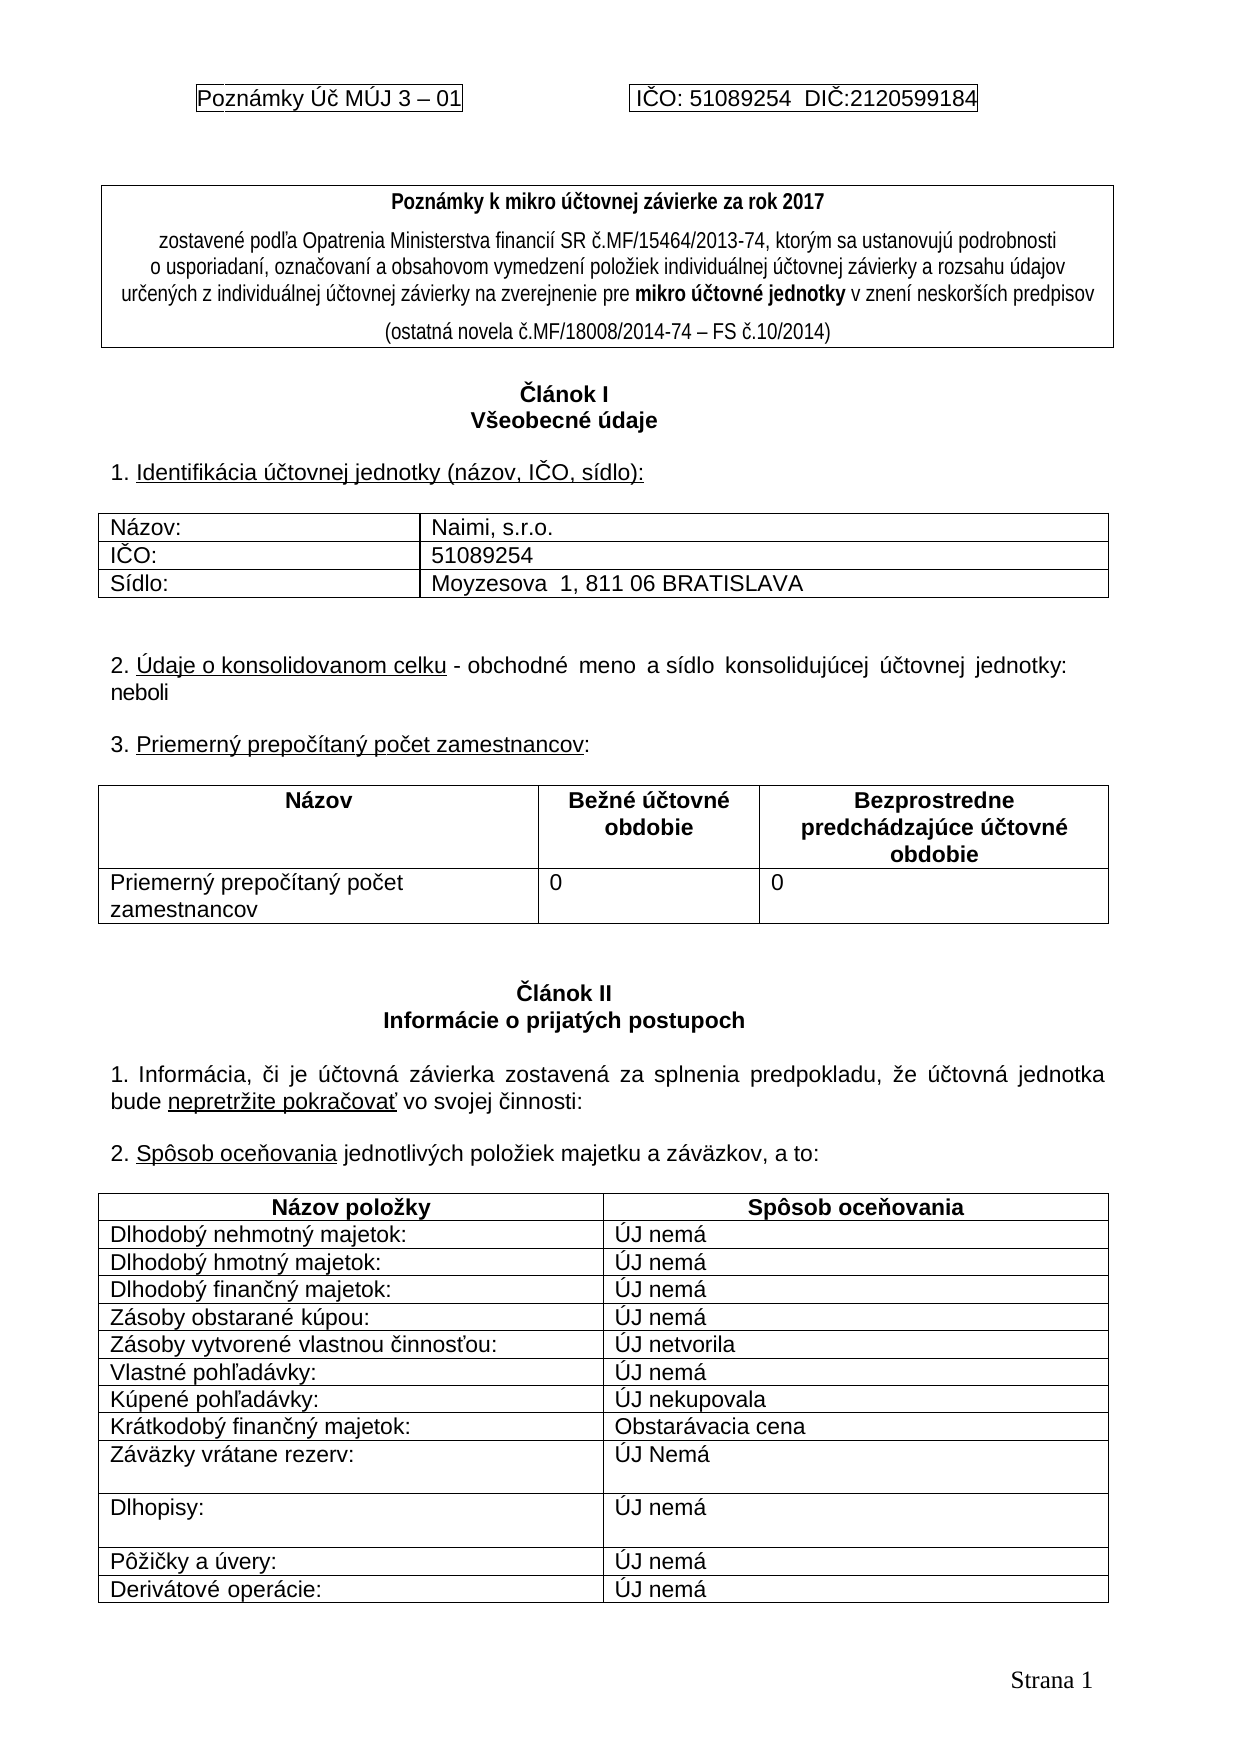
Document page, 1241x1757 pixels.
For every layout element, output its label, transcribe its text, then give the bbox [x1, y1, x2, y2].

text (ostatná novela č.MF/18008/2014-74 – FS č.10/2014) [102, 315, 1113, 347]
table_cell Sídlo: [99, 570, 419, 597]
text Poznámky k mikro účtovnej závierke za rok 2017 [102, 186, 1113, 214]
table_header Spôsob oceňovania [604, 1194, 1108, 1220]
table_cell ÚJ nemá [604, 1576, 1108, 1602]
table_cell Pôžičky a úvery: [99, 1548, 603, 1574]
table_cell Zásoby vytvorené vlastnou činnosťou: [99, 1331, 603, 1357]
text 1. Informácia, či je účtovná závierka zostavená za splnenia predpokladu, že účtovná jednotka bude nepretržite pokračovať vo svojej činnosti: [110, 1061, 1105, 1114]
text zostavené podľa Opatrenia Ministerstva financií SR č.MF/15464/2013-74, ktorým sa ustanovujú podrobnosti o usporiadaní, označovaní a obsahovom vymedzení položiek individuálnej účtovnej závierky a rozsahu údajov určených z individuálnej účtovnej závierky na zverejnenie pre mikro účtovné jednotky v znení neskorších predpisov [102, 224, 1113, 306]
text Všeobecné údaje [110, 407, 1017, 433]
table_cell Záväzky vrátane rezerv: [99, 1441, 603, 1493]
table_header Názov položky [99, 1194, 603, 1220]
table_cell Moyzesova 1, 811 06 BRATISLAVA [421, 570, 1108, 597]
table_cell 0 [539, 869, 759, 923]
text neboli [110, 678, 1105, 705]
text 2. Spôsob oceňovania jednotlivých položiek majetku a záväzkov, a to: [110, 1140, 1105, 1167]
table_cell Obstarávacia cena [604, 1413, 1108, 1439]
table_cell Dlhodobý finančný majetok: [99, 1276, 603, 1303]
table_cell ÚJ nemá [604, 1221, 1108, 1248]
table_cell ÚJ netvorila [604, 1331, 1108, 1357]
table_header Naimi, s.r.o. [421, 514, 1108, 541]
table_header Názov: [99, 514, 419, 541]
table_cell Dlhopisy: [99, 1494, 603, 1547]
subtitle Článok I [110, 381, 1018, 407]
text 2. Údaje o konsolidovanom celku - obchodné meno a sídlo konsolidujúcej účtovnej jednotky: [110, 652, 1105, 678]
table_cell ÚJ nemá [604, 1359, 1108, 1385]
table_cell Vlastné pohľadávky: [99, 1359, 603, 1385]
table_cell ÚJ Nemá [604, 1441, 1108, 1493]
table_cell Derivátové operácie: [99, 1576, 603, 1602]
table_cell Zásoby obstarané kúpou: [99, 1304, 603, 1330]
table_cell 51089254 [421, 542, 1108, 569]
table_cell ÚJ nemá [604, 1276, 1108, 1303]
table_header Názov [99, 786, 538, 868]
table_cell Krátkodobý finančný majetok: [99, 1413, 603, 1439]
table_cell ÚJ nemá [604, 1249, 1108, 1275]
text 3. Priemerný prepočítaný počet zamestnancov: [110, 731, 1105, 758]
table_header Bezprostredne predchádzajúce účtovné obdobie [760, 786, 1108, 868]
table_header Bežné účtovné obdobie [539, 786, 759, 868]
table_cell IČO: [99, 542, 419, 569]
table_cell ÚJ nekupovala [604, 1386, 1108, 1412]
table_cell Priemerný prepočítaný počet zamestnancov [99, 869, 538, 923]
text 1. Identifikácia účtovnej jednotky (názov, IČO, sídlo): [110, 459, 1105, 486]
table_cell ÚJ nemá [604, 1548, 1108, 1574]
table_cell ÚJ nemá [604, 1494, 1108, 1547]
table_cell Kúpené pohľadávky: [99, 1386, 603, 1412]
table_cell ÚJ nemá [604, 1304, 1108, 1330]
table_cell Dlhodobý nehmotný majetok: [99, 1221, 603, 1248]
subtitle Článok II [110, 980, 1017, 1007]
table_cell Dlhodobý hmotný majetok: [99, 1249, 603, 1275]
text Informácie o prijatých postupoch [110, 1007, 1018, 1033]
table_cell 0 [760, 869, 1108, 923]
